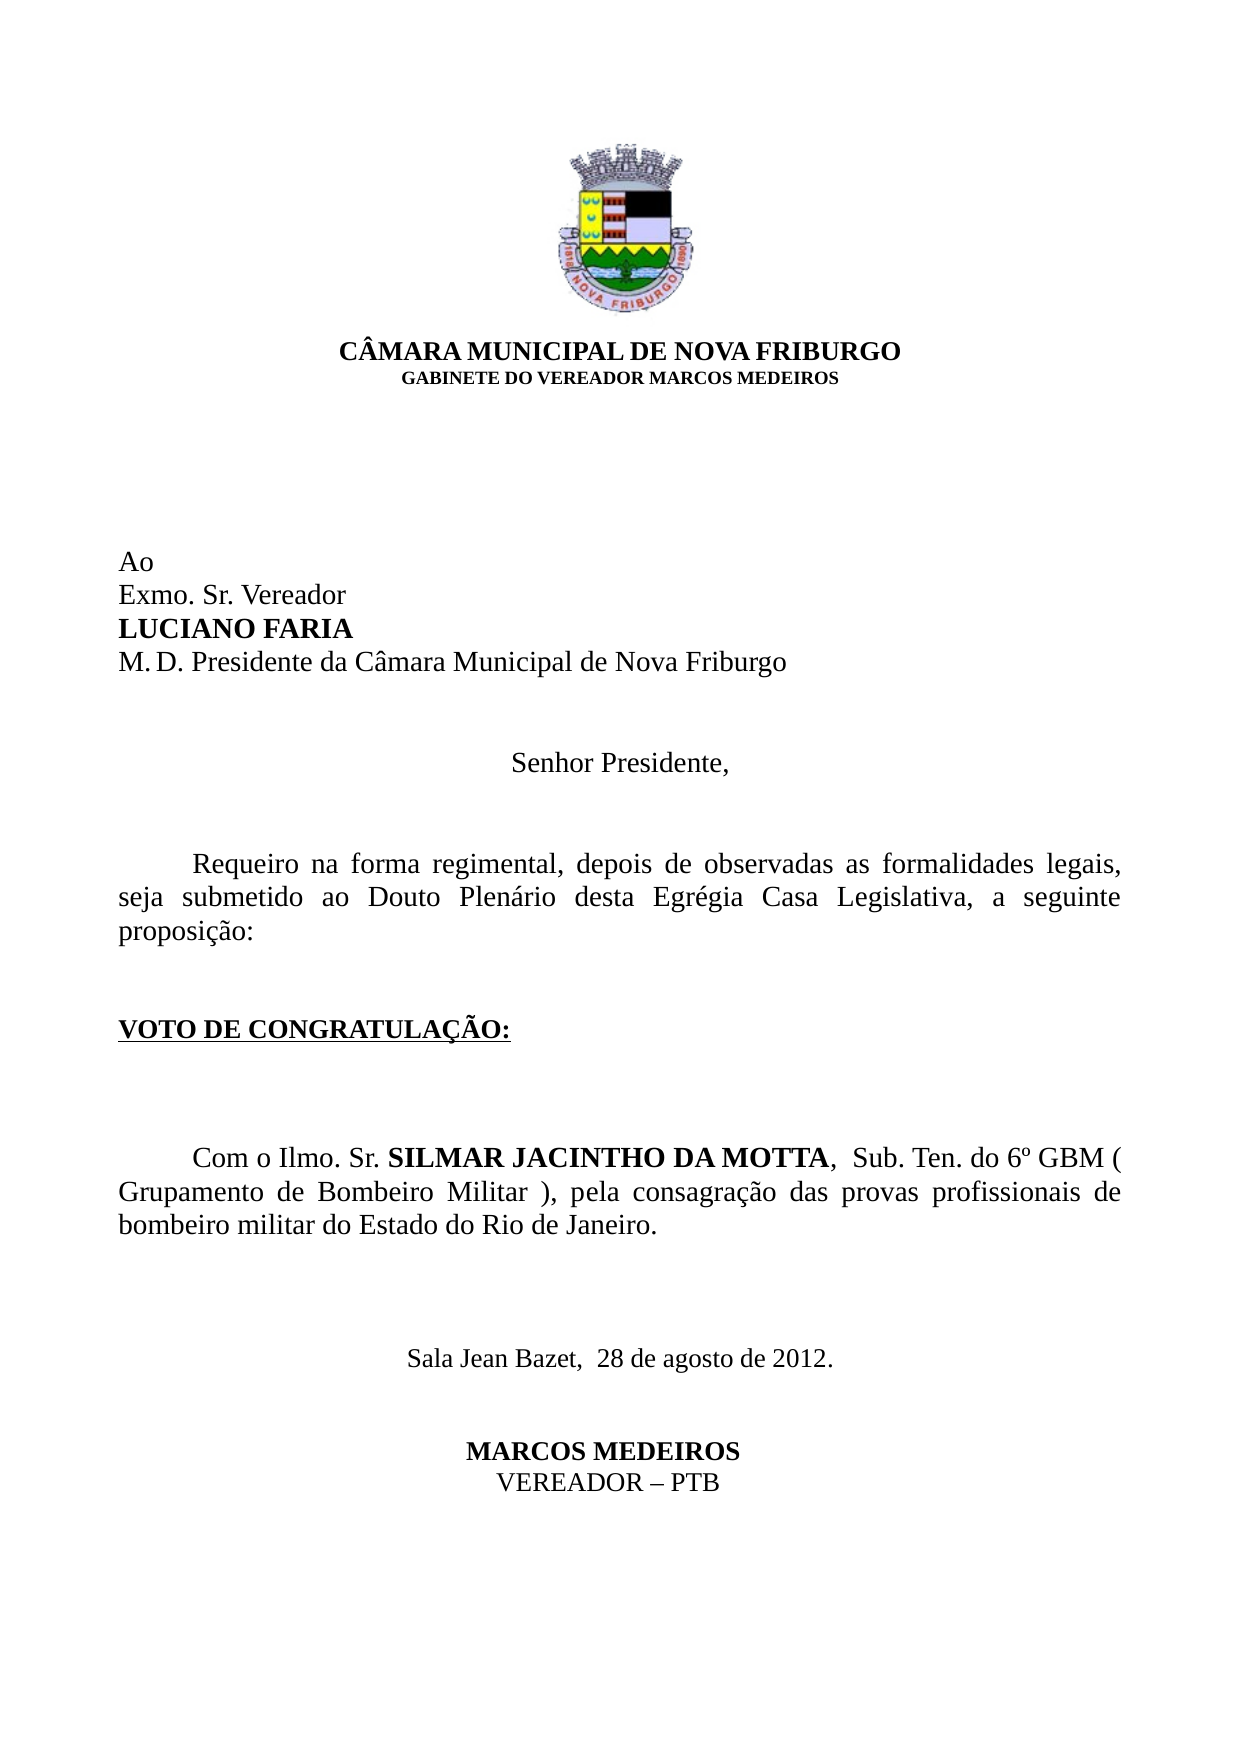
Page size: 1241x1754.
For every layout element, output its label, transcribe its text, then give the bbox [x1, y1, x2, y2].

text Senhor Presidente, [118, 745, 1122, 779]
text GABINETE DO VEREADOR MARCOS MEDEIROS [118, 367, 1122, 388]
text CÂMARA MUNICIPAL DE NOVA FRIBURGO [118, 335, 1122, 367]
text MARCOS MEDEIROS [118, 1435, 1122, 1466]
text LUCIANO FARIA [118, 611, 1122, 644]
text VOTO DE CONGRATULAÇÃO: [118, 1013, 1122, 1044]
text Exmo. Sr. Vereador [118, 577, 1122, 611]
picture [537, 127, 703, 327]
text Ao [118, 544, 1122, 577]
text Requeiro na forma regimental, depois de observadas as formalidades legais, seja submetido ao Douto Plenário desta Egrégia Casa Legislativa, a seguinte proposição: [118, 846, 1122, 946]
text Sala Jean Bazet, 28 de agosto de 2012. [118, 1342, 1122, 1373]
list D. Presidente da Câmara Municipal de Nova Friburgo [118, 644, 1122, 678]
text VEREADOR – PTB [118, 1466, 1122, 1497]
text Com o Ilmo. Sr. SILMAR JACINTHO DA MOTTA, Sub. Ten. do 6º GBM ( Grupamento de Bombeiro Militar ), pela consagração das provas profissionais de bombeiro militar do Estado do Rio de Janeiro. [118, 1140, 1122, 1241]
